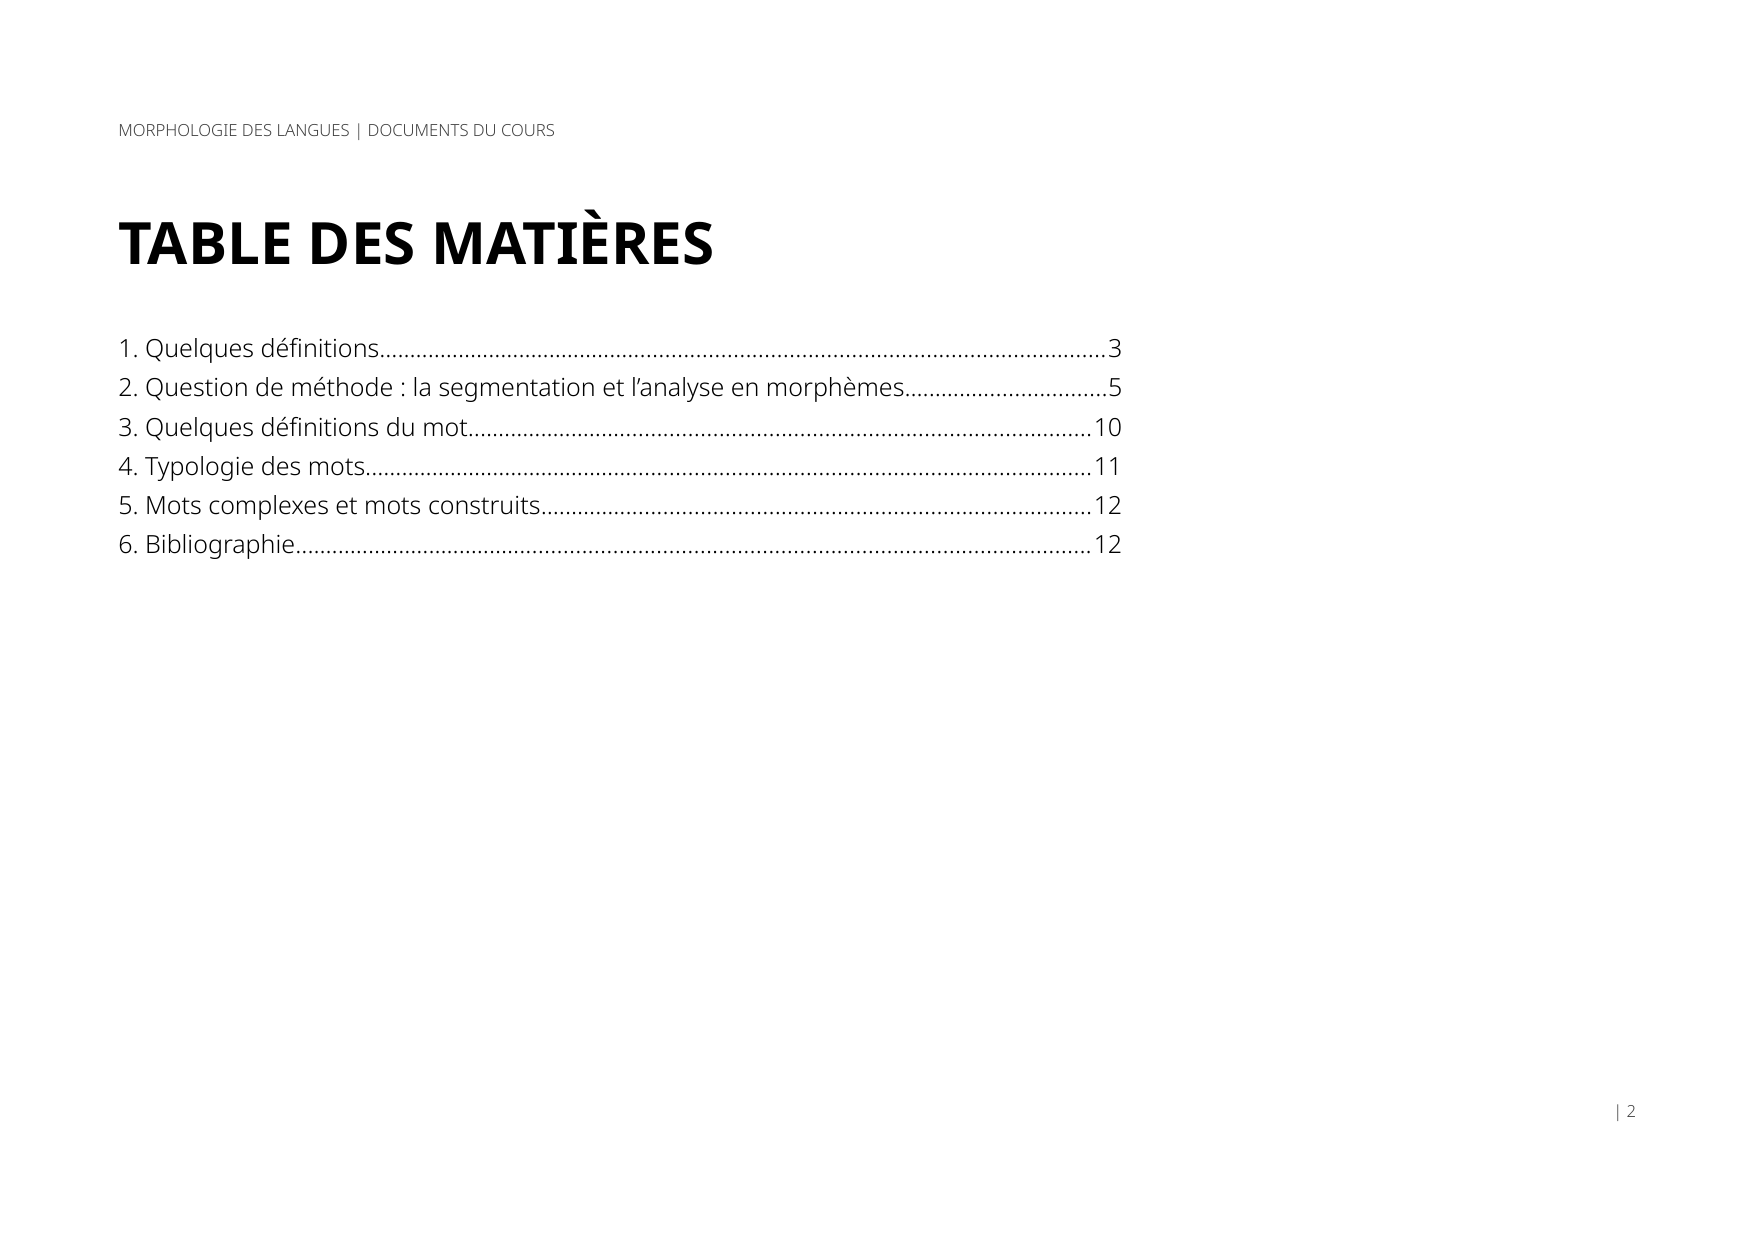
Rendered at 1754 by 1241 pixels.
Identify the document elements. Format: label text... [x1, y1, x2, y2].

text 6. Bibliographie 12 [118, 527, 1636, 561]
subtitle Table des matières [118, 202, 1636, 281]
text 5. Mots complexes et mots construits 12 [118, 488, 1636, 522]
text 4. Typologie des mots 11 [118, 448, 1636, 482]
text 3. Quelques définitions du mot 10 [118, 409, 1636, 443]
text 1. Quelques définitions 3 [118, 331, 1636, 365]
text 2. Question de méthode : la segmentation et l’analyse en morphèmes 5 [118, 370, 1636, 404]
